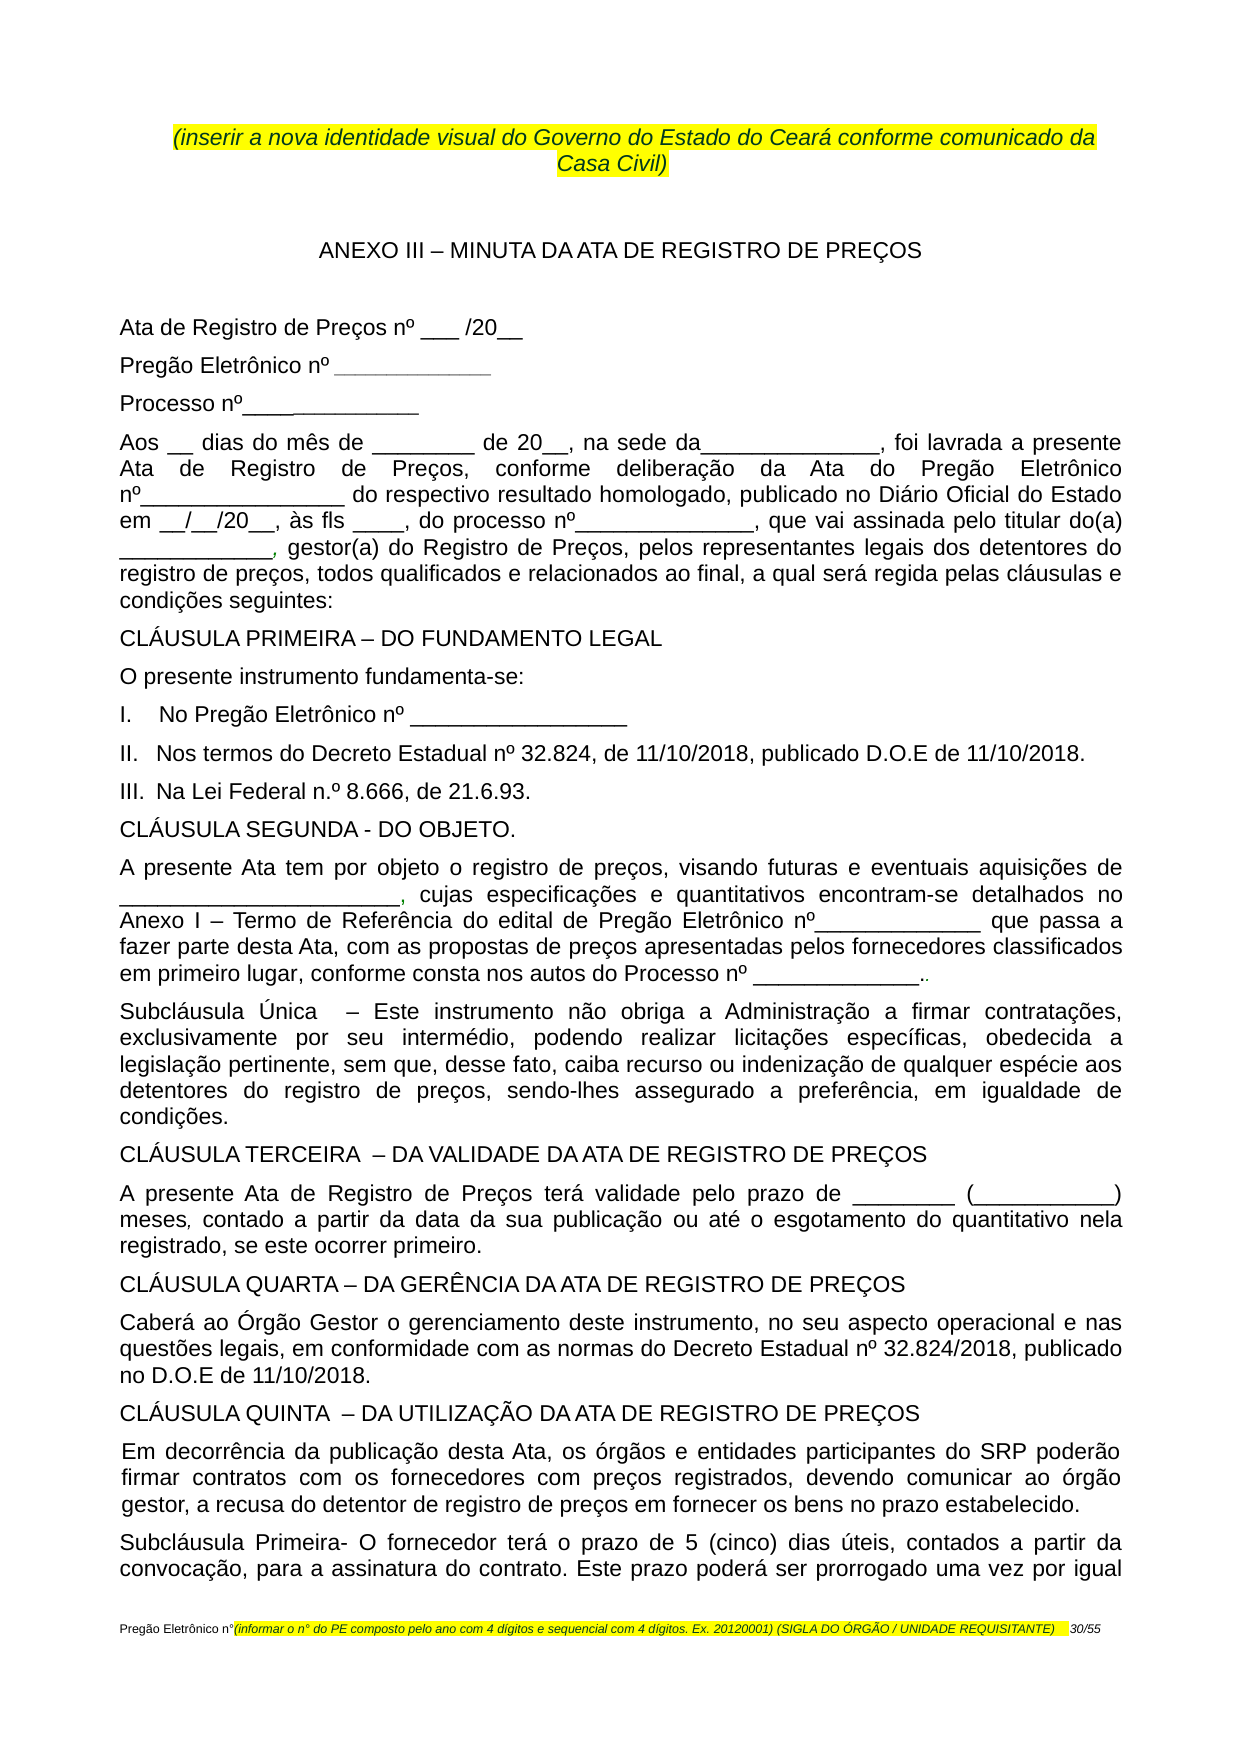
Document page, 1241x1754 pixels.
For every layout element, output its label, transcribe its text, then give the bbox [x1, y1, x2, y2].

text A presente Ata tem por objeto o registro de preços, visando futuras e eventuais aquisições de ______________________, cujas especificações e quantitativos encontram-se detalhados no Anexo I – Termo de Referência do edital de Pregão Eletrônico nº_____________ que passa a fazer parte desta Ata, com as propostas de preços apresentadas pelos fornecedores classificados em primeiro lugar, conforme consta nos autos do Processo nº _____________.. [119, 854, 1123, 986]
text Ata de Registro de Preços nº ___ /20__ [119, 314, 1123, 340]
text CLÁUSULA TERCEIRA – DA VALIDADE DA ATA DE REGISTRO DE PREÇOS [119, 1141, 1123, 1168]
list Na Lei Federal n.º 8.666, de 21.6.93. [119, 778, 1121, 804]
text Aos __ dias do mês de ________ de 20__, na sede da______________, foi lavrada a presente Ata de Registro de Preços, conforme deliberação da Ata do Pregão Eletrônico nº________________ do respectivo resultado homologado, publicado no Diário Oficial do Estado em __/__/20__, às fls ____, do processo nº______________, que vai assinada pelo titular do(a) ____________, gestor(a) do Registro de Preços, pelos representantes legais dos detentores do registro de preços, todos qualificados e relacionados ao final, a qual será regida pelas cláusulas e condições seguintes: [119, 428, 1123, 613]
text Pregão Eletrônico nº _______________ [119, 352, 1123, 378]
list No Pregão Eletrônico nº _________________ [119, 701, 1121, 728]
text Caberá ao Órgão Gestor o gerenciamento deste instrumento, no seu aspecto operacional e nas questões legais, em conformidade com as normas do Decreto Estadual nº 32.824/2018, publicado no D.O.E de 11/10/2018. [119, 1309, 1123, 1388]
list Nos termos do Decreto Estadual nº 32.824, de 11/10/2018, publicado D.O.E de 11/10/2018. [119, 739, 1121, 766]
text CLÁUSULA QUINTA – DA UTILIZAÇÃO DA ATA DE REGISTRO DE PREÇOS [119, 1400, 1123, 1426]
text Em decorrência da publicação desta Ata, os órgãos e entidades participantes do SRP poderão firmar contratos com os fornecedores com preços registrados, devendo comunicar ao órgão gestor, a recusa do detentor de registro de preços em fornecer os bens no prazo estabelecido. [121, 1438, 1121, 1517]
text A presente Ata de Registro de Preços terá validade pelo prazo de ________ (___________) meses, contado a partir da data da sua publicação ou até o esgotamento do quantitativo nela registrado, se este ocorrer primeiro. [119, 1180, 1123, 1259]
text CLÁUSULA PRIMEIRA – DO FUNDAMENTO LEGAL [119, 625, 1123, 651]
text CLÁUSULA QUARTA – DA GERÊNCIA DA ATA DE REGISTRO DE PREÇOS [119, 1271, 1123, 1297]
text O presente instrumento fundamenta-se: [119, 663, 1123, 689]
text Processo nº________________ [119, 390, 1123, 417]
text Subcláusula Única – Este instrumento não obriga a Administração a firmar contratações, exclusivamente por seu intermédio, podendo realizar licitações específicas, obedecida a legislação pertinente, sem que, desse fato, caiba recurso ou indenização de qualquer espécie aos detentores do registro de preços, sendo-lhes assegurado a preferência, em igualdade de condições. [119, 998, 1123, 1129]
subtitle CLÁUSULA SEGUNDA - DO OBJETO. [119, 816, 1121, 842]
text Subcláusula Primeira- O fornecedor terá o prazo de 5 (cinco) dias úteis, contados a partir da convocação, para a assinatura do contrato. Este prazo poderá ser prorrogado uma vez por igual [119, 1529, 1123, 1582]
text ANEXO III – MINUTA DA ATA DE REGISTRO DE PREÇOS [119, 237, 1121, 264]
